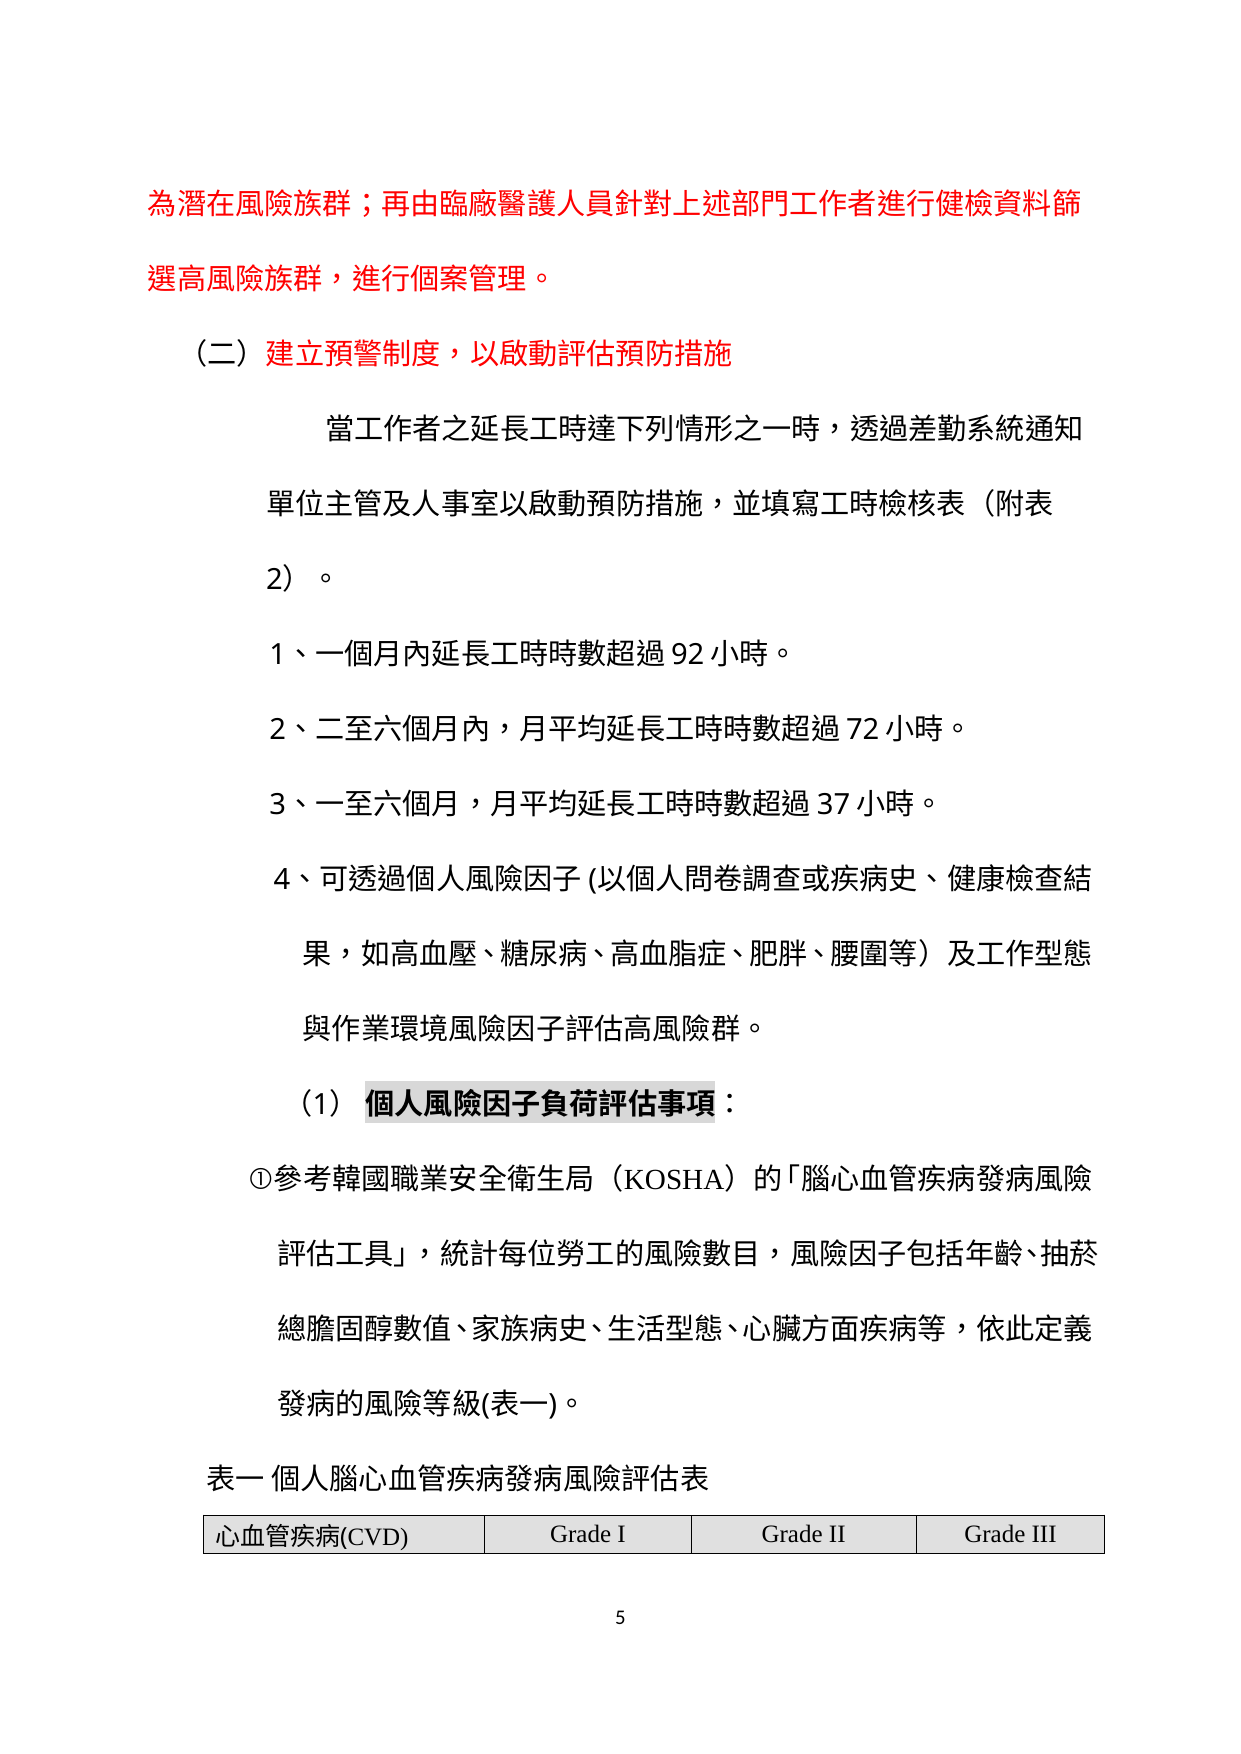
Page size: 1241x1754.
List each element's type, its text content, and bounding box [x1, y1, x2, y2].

text 表一 個人腦心血管疾病發病風險評估表 [191, 1439, 1092, 1514]
text 參考韓國職業安全衛生局（KOSHA）的「腦心血管疾病發病風險評估工具」，統計每位勞工的風險數目，風險因子包括年齡、抽菸、總膽固醇數值、家族病史、生活型態、心臟方面疾病等，依此定義發病的風險等級(表一)。 [248, 1139, 1092, 1439]
text 3、一至六個月，月平均延長工時時數超過37小時。 [210, 764, 1092, 839]
table_header Grade III [917, 1516, 1104, 1553]
table_header 心血管疾病(CVD) [204, 1516, 484, 1553]
table_header Grade I [485, 1516, 691, 1553]
table_header Grade II [692, 1516, 916, 1553]
text （1） 個人風險因子負荷評估事項： [254, 1064, 1092, 1139]
text 4、可透過個人風險因子 (以個人問卷調查或疾病史、健康檢查結果，如高血壓、糖尿病、高血脂症、肥胖、腰圍等）及工作型態與作業環境風險因子評估高風險群。 [273, 839, 1092, 1064]
text 為潛在風險族群；再由臨廠醫護人員針對上述部門工作者進行健檢資料篩選高風險族群，進行個案管理。 [148, 164, 1092, 314]
text （二）建立預警制度，以啟動評估預防措施 [148, 314, 1092, 389]
text 當工作者之延長工時達下列情形之一時，透過差勤系統通知單位主管及人事室以啟動預防措施，並填寫工時檢核表（附表2）。 [266, 389, 1092, 614]
text 2、二至六個月內，月平均延長工時時數超過72小時。 [210, 689, 1092, 764]
text 1、一個月內延長工時時數超過92小時。 [210, 614, 1092, 689]
